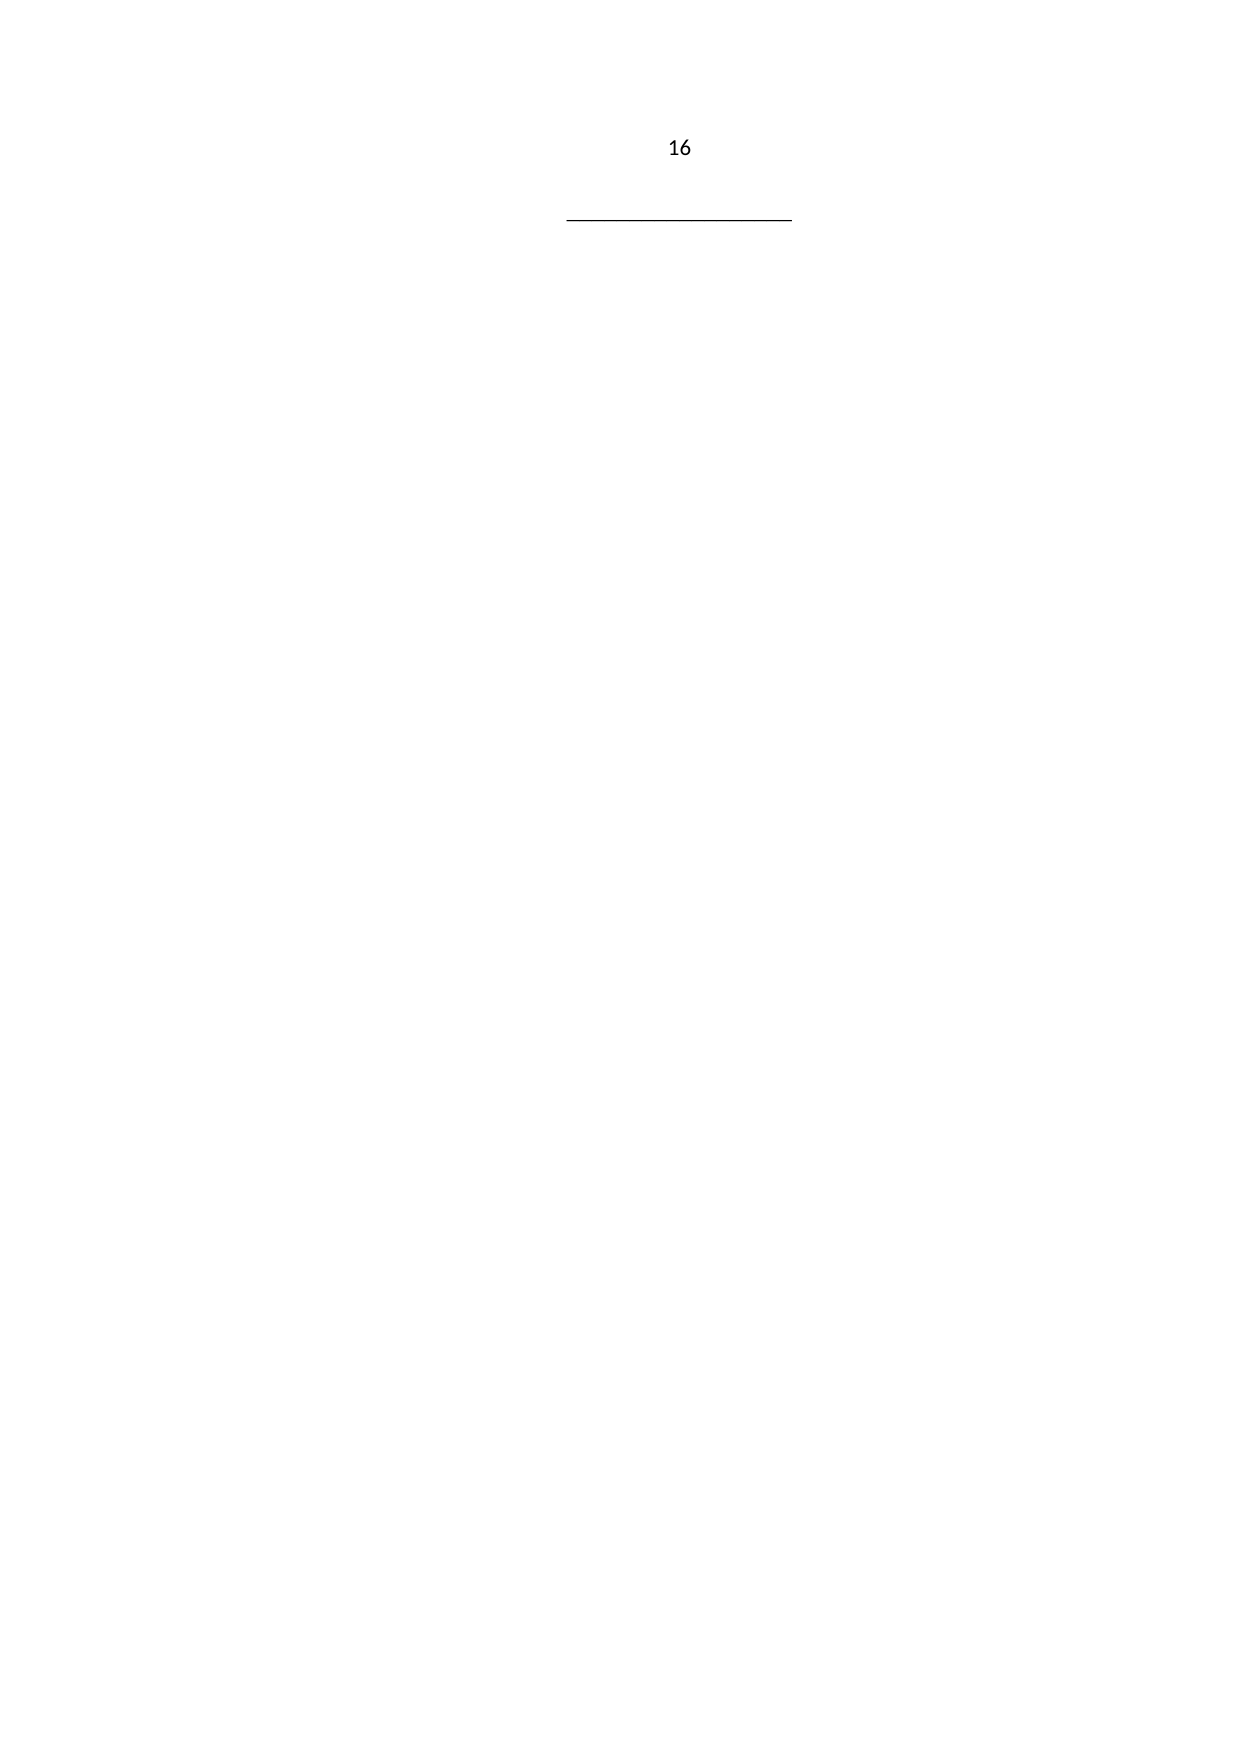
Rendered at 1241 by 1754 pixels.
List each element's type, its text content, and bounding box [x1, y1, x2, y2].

text __________________ [177, 195, 1181, 224]
